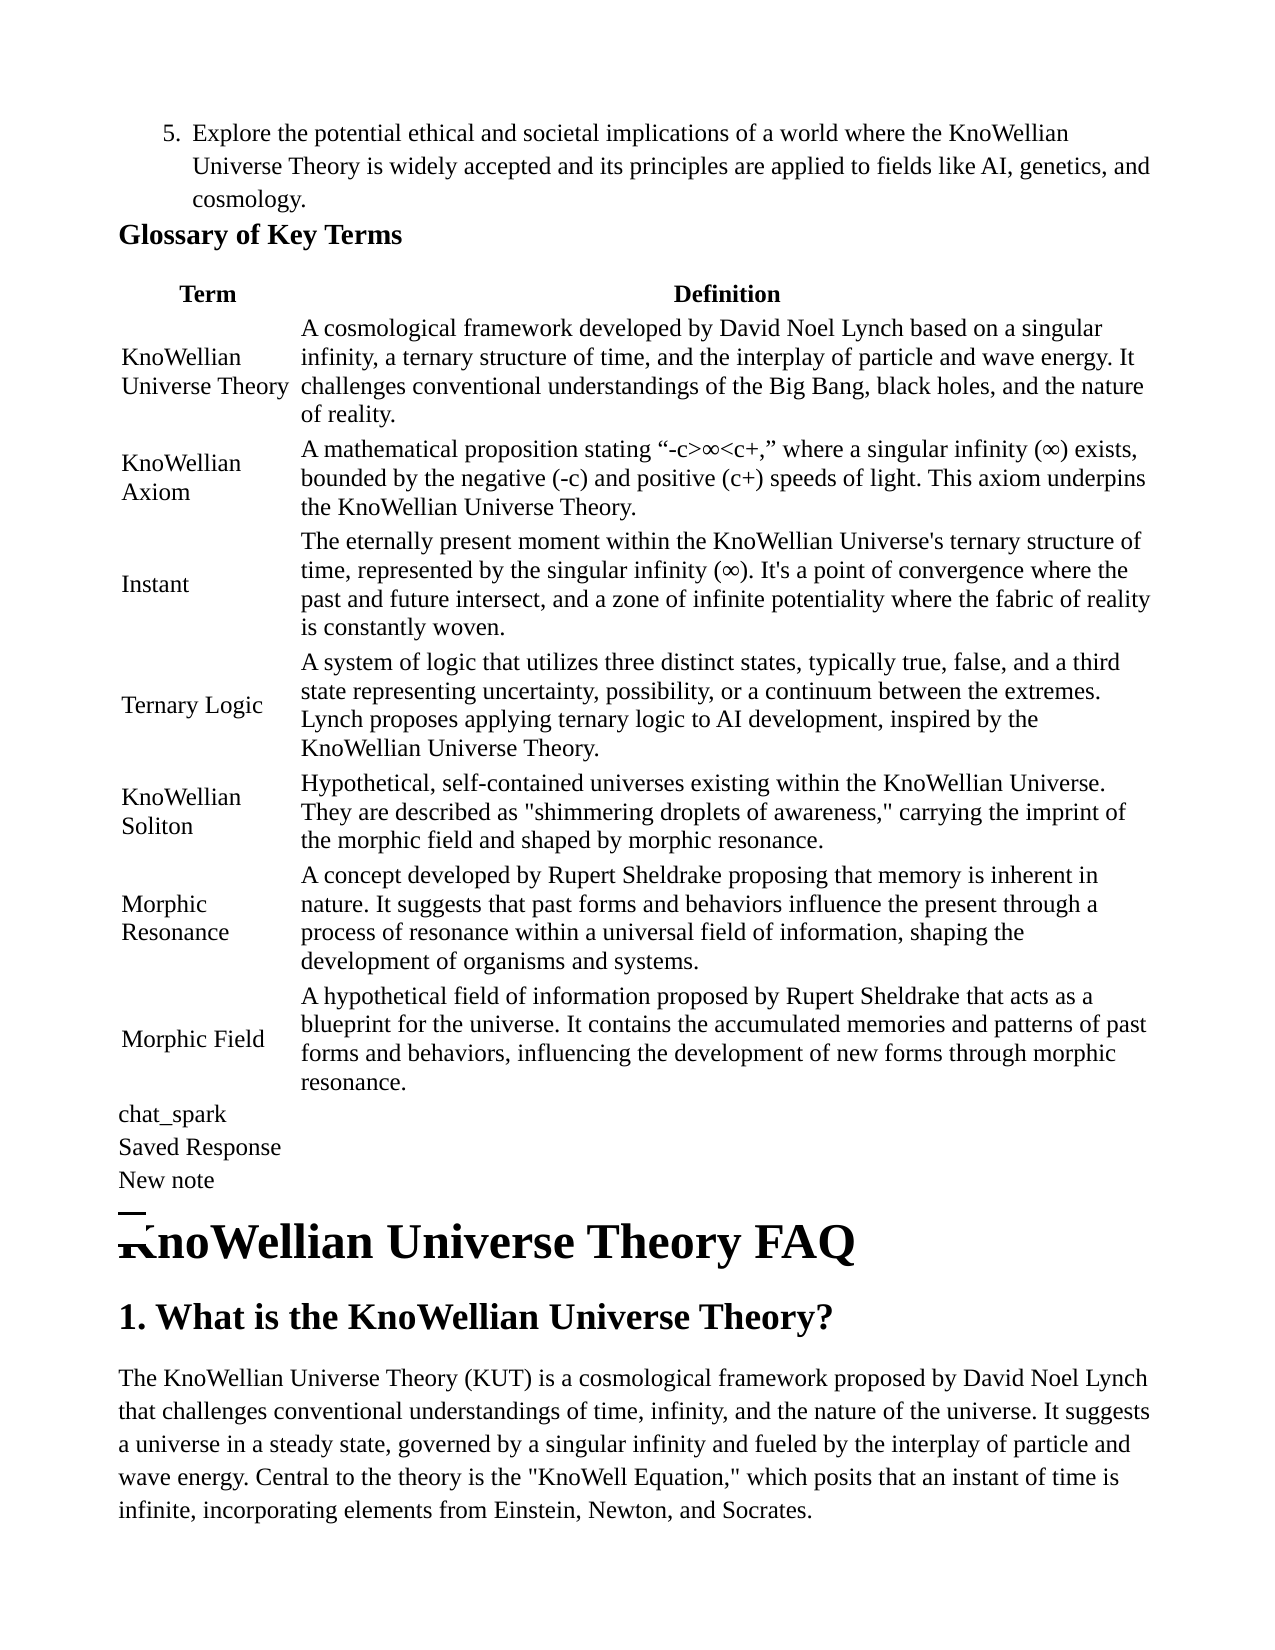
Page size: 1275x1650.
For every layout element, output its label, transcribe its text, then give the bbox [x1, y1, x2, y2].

subtitle 1. What is the KnoWellian Universe Theory? [118, 1295, 1157, 1338]
table_cell A system of logic that utilizes three distinct states, typically true, false, and a third state representing uncertainty, possibility, or a continuum between the extremes. Lynch proposes applying ternary logic to AI development, inspired by the KnoWellian Universe Theory. [298, 644, 1157, 765]
text chat_spark [118, 1099, 1157, 1127]
table_cell Hypothetical, self-contained universes existing within the KnoWellian Universe. They are described as "shimmering droplets of awareness," carrying the imprint of the morphic field and shaped by morphic resonance. [298, 765, 1157, 857]
subtitle Glossary of Key Terms [118, 217, 1157, 251]
table_header Definition [298, 276, 1157, 310]
table_cell Morphic Resonance [118, 857, 298, 978]
table_cell Instant [118, 523, 298, 644]
table_header Term [118, 276, 298, 310]
table_cell KnoWellian Universe Theory [118, 310, 298, 431]
table_cell A hypothetical field of information proposed by Rupert Sheldrake that acts as a blueprint for the universe. It contains the accumulated memories and patterns of past forms and behaviors, influencing the development of new forms through morphic resonance. [298, 978, 1157, 1099]
table_cell A concept developed by Rupert Sheldrake proposing that memory is inherent in nature. It suggests that past forms and behaviors influence the present through a process of resonance within a universal field of information, shaping the development of organisms and systems. [298, 857, 1157, 978]
table_cell A cosmological framework developed by David Noel Lynch based on a singular infinity, a ternary structure of time, and the interplay of particle and wave energy. It challenges conventional understandings of the Big Bang, black holes, and the nature of reality. [298, 310, 1157, 431]
table_cell KnoWellian Soliton [118, 765, 298, 857]
table_cell A mathematical proposition stating “-c>∞<c+,” where a singular infinity (∞) exists, bounded by the negative (-c) and positive (c+) speeds of light. This axiom underpins the KnoWellian Universe Theory. [298, 431, 1157, 523]
text New note [118, 1165, 1157, 1193]
table_cell Morphic Field [118, 978, 298, 1099]
subtitle KnoWellian Universe Theory FAQ [118, 1212, 1157, 1270]
table_cell The eternally present moment within the KnoWellian Universe's ternary structure of time, represented by the singular infinity (∞). It's a point of convergence where the past and future intersect, and a zone of infinite potentiality where the fabric of reality is constantly woven. [298, 523, 1157, 644]
text Saved Response [118, 1132, 1157, 1160]
table_cell Ternary Logic [118, 644, 298, 765]
list Explore the potential ethical and societal implications of a world where the KnoWellian Universe Theory is widely accepted and its principles are applied to fields like AI, genetics, and cosmology. [162, 118, 1157, 213]
table_cell KnoWellian Axiom [118, 431, 298, 523]
text The KnoWellian Universe Theory (KUT) is a cosmological framework proposed by David Noel Lynch that challenges conventional understandings of time, infinity, and the nature of the universe. It suggests a universe in a steady state, governed by a singular infinity and fueled by the interplay of particle and wave energy. Central to the theory is the "KnoWell Equation," which posits that an instant of time is infinite, incorporating elements from Einstein, Newton, and Socrates. [118, 1363, 1157, 1524]
